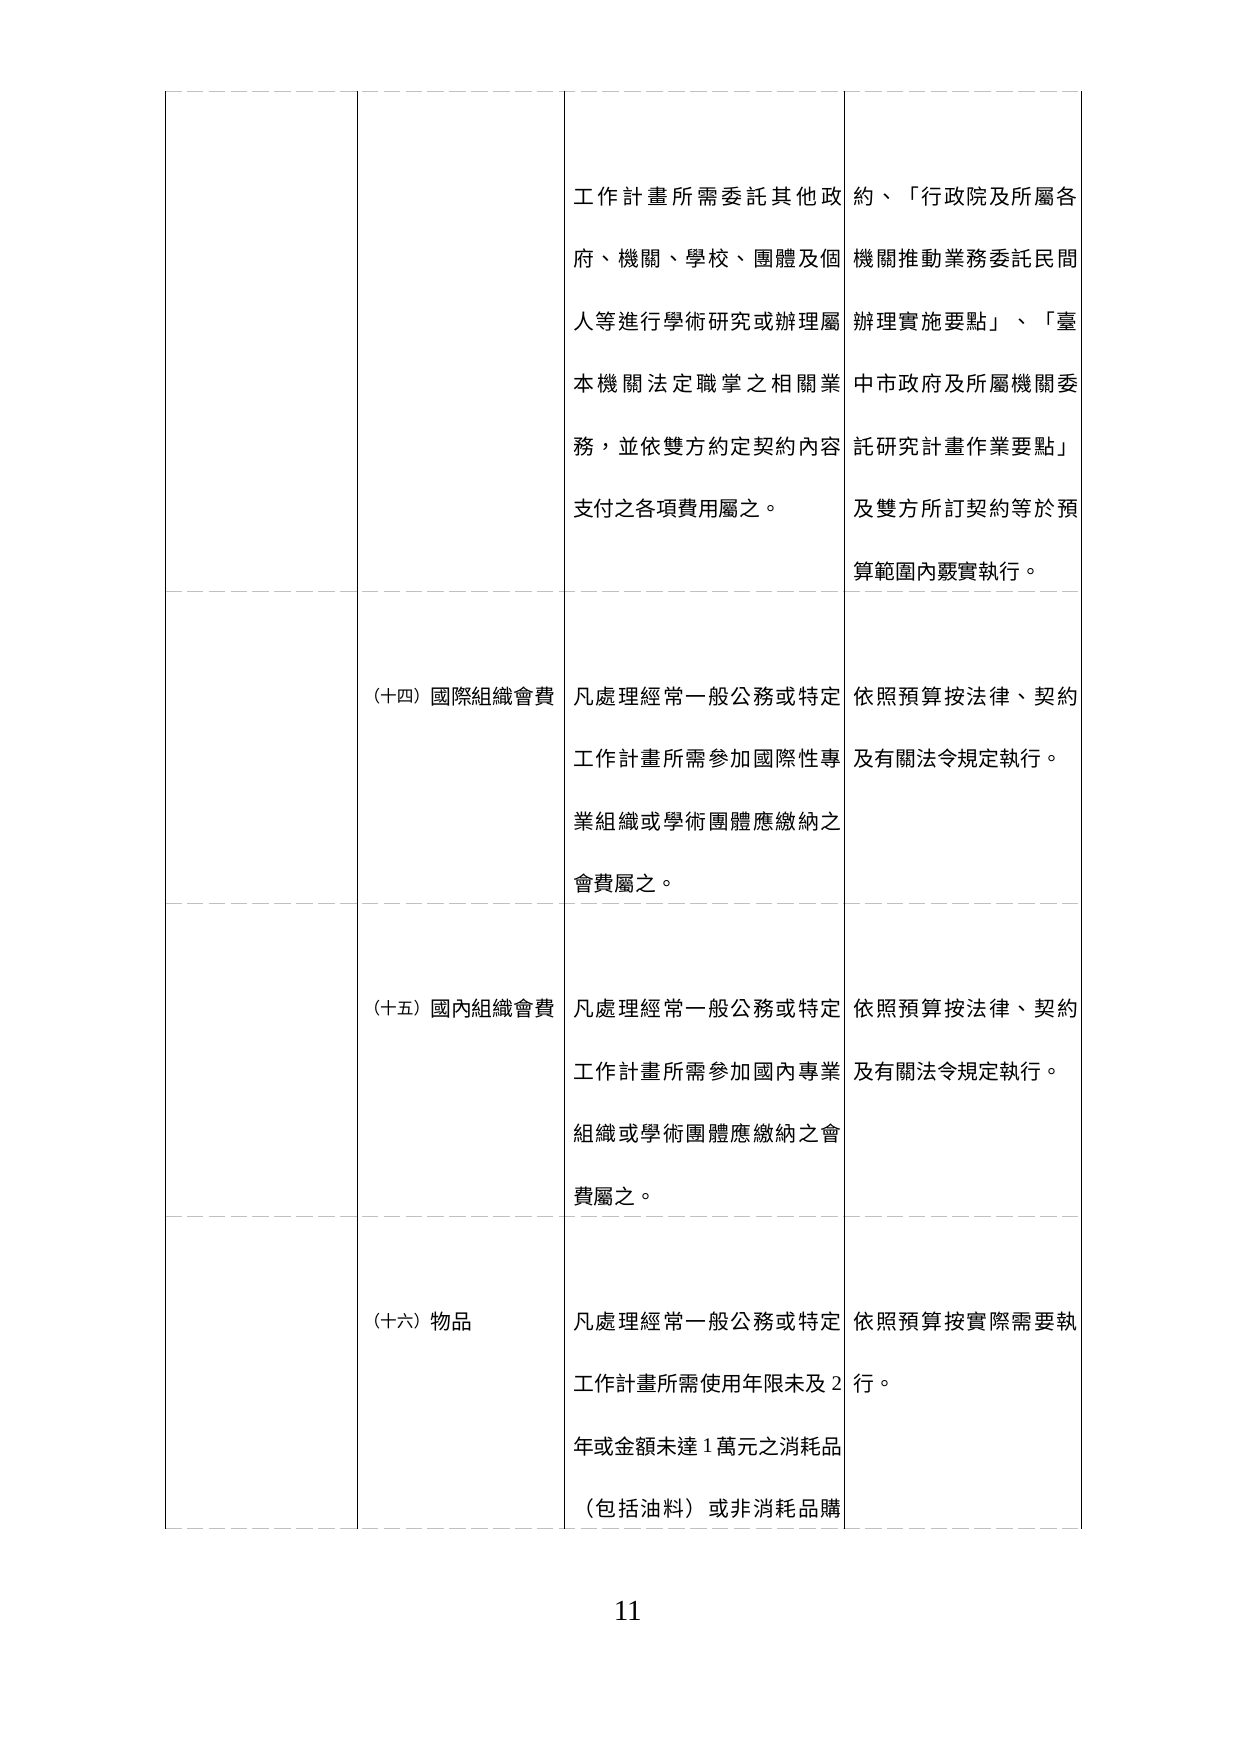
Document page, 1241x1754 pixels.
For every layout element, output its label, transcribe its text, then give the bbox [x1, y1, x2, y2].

table_cell [166, 903, 357, 1216]
table_cell （十五）國內組織會費 [358, 903, 564, 1216]
table_cell （十四）國際組織會費 [358, 591, 564, 903]
table_cell 凡處理經常一般公務或特定工作計畫所需參加國內專業組織或學術團體應繳納之會費屬之。 [565, 903, 844, 1216]
table_cell [358, 91, 564, 591]
table_cell 依照預算按實際需要執行。 [845, 1216, 1081, 1528]
table_cell [166, 1216, 357, 1528]
table_cell 工作計畫所需委託其他政府、機關、學校、團體及個人等進行學術研究或辦理屬本機關法定職掌之相關業務，並依雙方約定契約內容支付之各項費用屬之。 [565, 91, 844, 591]
table_cell 約、「行政院及所屬各機關推動業務委託民間辦理實施要點」、「臺中市政府及所屬機關委託研究計畫作業要點」及雙方所訂契約等於預算範圍內覈實執行。 [845, 91, 1081, 591]
table_cell 凡處理經常一般公務或特定工作計畫所需使用年限未及2年或金額未達1萬元之消耗品（包括油料）或非消耗品購 [565, 1216, 844, 1528]
table_cell [166, 91, 357, 591]
table_cell 凡處理經常一般公務或特定工作計畫所需參加國際性專業組織或學術團體應繳納之會費屬之。 [565, 591, 844, 903]
table_cell （十六）物品 [358, 1216, 564, 1528]
table_cell [166, 591, 357, 903]
table_cell 依照預算按法律、契約及有關法令規定執行。 [845, 591, 1081, 903]
table_cell 依照預算按法律、契約及有關法令規定執行。 [845, 903, 1081, 1216]
